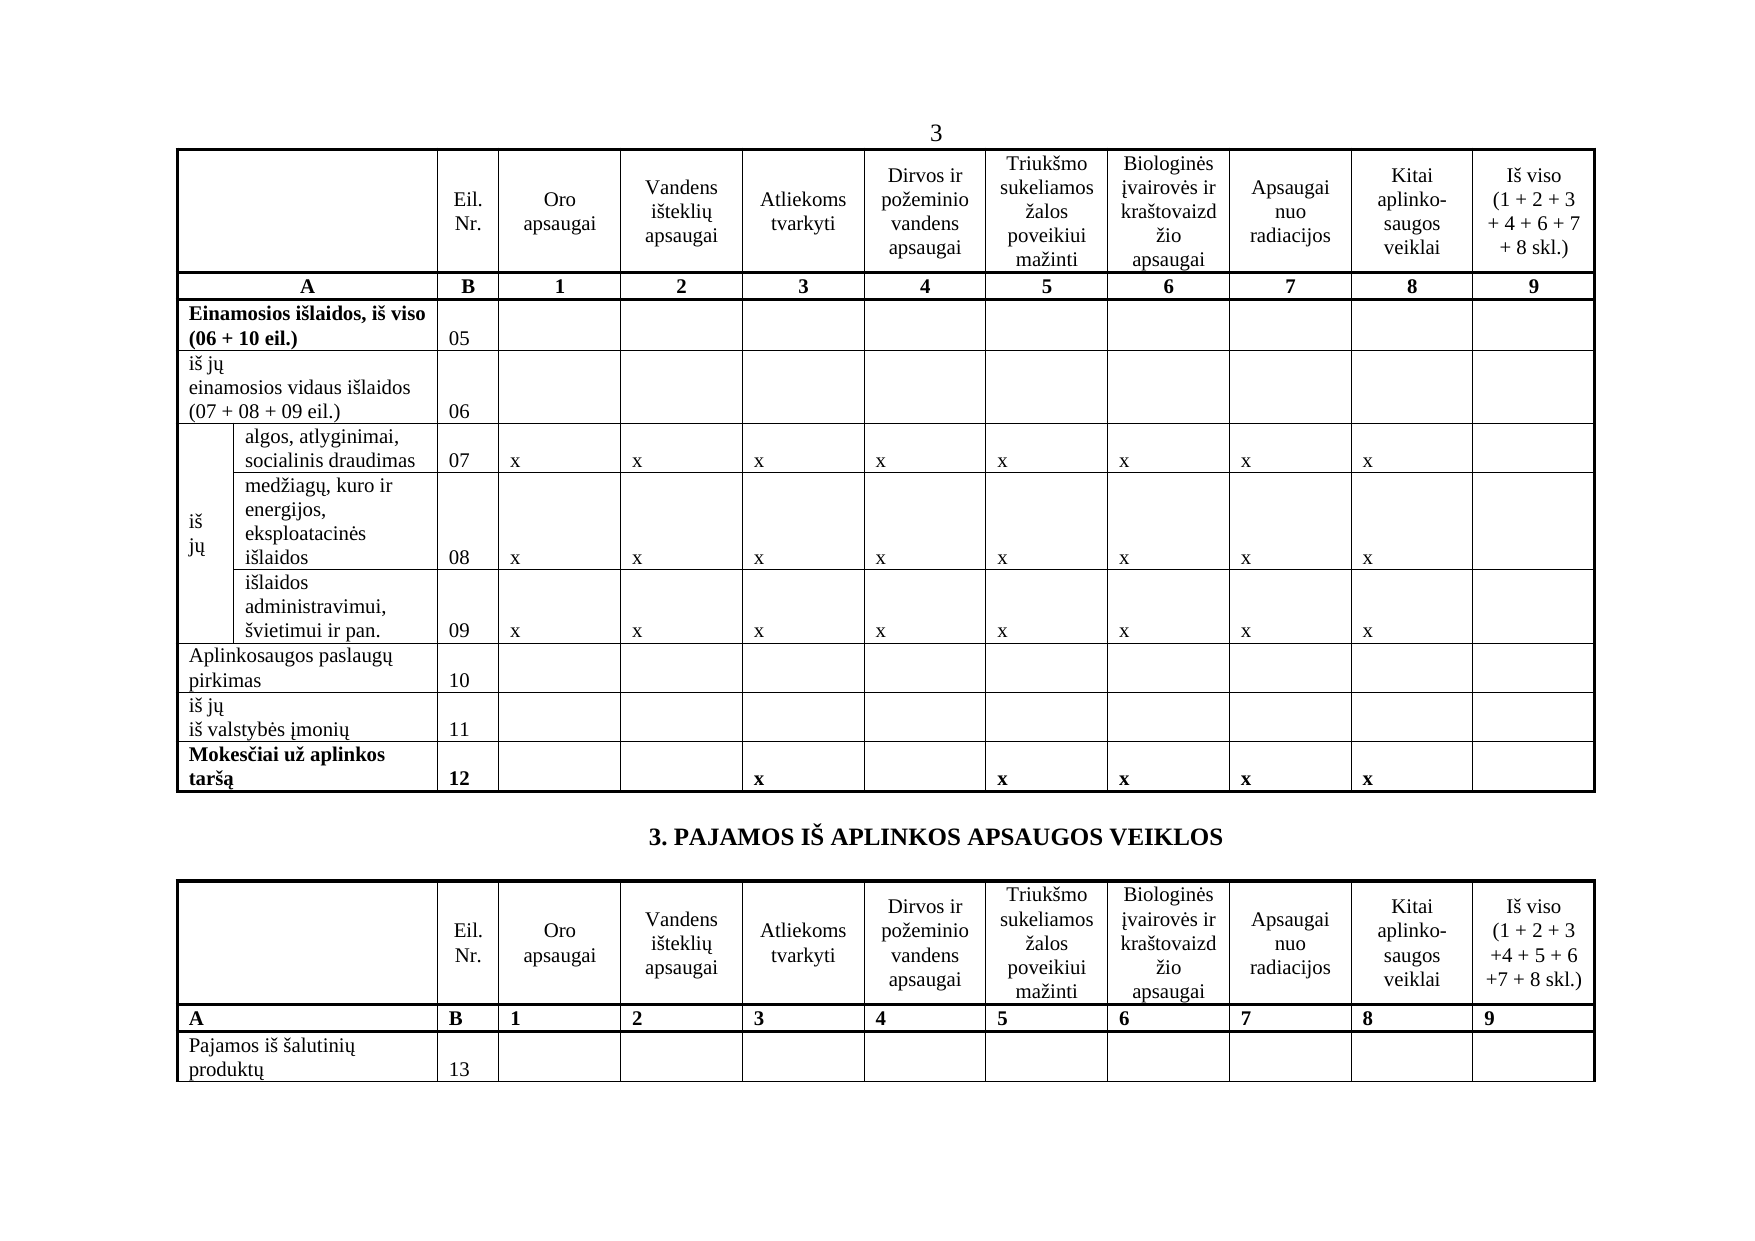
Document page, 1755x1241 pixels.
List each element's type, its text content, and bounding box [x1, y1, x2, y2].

table_cell išlaidos administravimui, švietimui ir pan. [234, 570, 437, 642]
table_cell x [865, 473, 985, 569]
table_cell 07 [438, 424, 498, 472]
table_header [179, 883, 437, 1003]
table_cell [1473, 693, 1593, 717]
table_cell 05 [438, 301, 498, 349]
table_cell x [1230, 473, 1351, 569]
table_header Dirvos ir požeminio vandens apsaugai [865, 151, 985, 271]
table_cell x [743, 570, 864, 642]
table_cell x [1352, 570, 1472, 642]
table_header Apsaugai nuo radiacijos [1230, 883, 1351, 1003]
table_cell x [986, 742, 1107, 790]
table_cell [1473, 424, 1593, 472]
table_cell [1230, 1033, 1351, 1081]
table_header Iš viso (1 + 2 + 3 + 4 + 6 + 7 + 8 skl.) [1473, 151, 1593, 271]
table_cell x [499, 473, 620, 569]
table_cell [621, 351, 742, 374]
table_cell 4 [865, 274, 985, 298]
table_cell [499, 301, 620, 349]
table_cell 7 [1230, 1006, 1351, 1030]
table_cell [743, 375, 864, 423]
table_cell [621, 644, 742, 692]
table_cell x [986, 570, 1107, 642]
table_cell A [179, 1006, 437, 1030]
table_cell [1473, 717, 1593, 741]
table_cell [438, 351, 498, 374]
table_cell [1230, 375, 1351, 423]
table_cell [438, 693, 498, 717]
table_cell 8 [1352, 1006, 1472, 1030]
table_cell [621, 301, 742, 349]
table_cell [1108, 351, 1229, 374]
table_cell x [499, 570, 620, 642]
table_cell [865, 693, 985, 717]
table_cell [1108, 301, 1229, 349]
table_cell A [179, 274, 437, 298]
table_cell [986, 717, 1107, 741]
table_header Atliekoms tvarkyti [743, 883, 864, 1003]
table_cell [1230, 717, 1351, 741]
table_header [179, 151, 437, 271]
table_cell [865, 644, 985, 692]
table_cell [986, 1033, 1107, 1081]
table_cell x [1108, 473, 1229, 569]
table_cell x [743, 473, 864, 569]
table_cell 12 [438, 742, 498, 790]
table_cell x [1108, 570, 1229, 642]
table_header Oro apsaugai [499, 883, 620, 1003]
table_cell [621, 742, 742, 790]
table_cell [1473, 351, 1593, 374]
table_header Kitai aplinko-saugos veiklai [1352, 883, 1472, 1003]
table_cell Einamosios išlaidos, iš viso (06 + 10 eil.) [179, 301, 437, 349]
table_cell [865, 375, 985, 423]
table_header Biologinės įvairovės ir kraštovaizdžio apsaugai [1108, 151, 1229, 271]
table_cell x [1108, 742, 1229, 790]
table_cell [1230, 644, 1351, 692]
table_cell [1473, 473, 1593, 569]
table_cell 09 [438, 570, 498, 642]
table_cell 08 [438, 473, 498, 569]
table_cell 2 [621, 274, 742, 298]
table_cell [1352, 693, 1472, 717]
table_cell Mokesčiai už aplinkos taršą [179, 742, 437, 790]
table_cell 4 [865, 1006, 985, 1030]
table_header Vandens išteklių apsaugai [621, 883, 742, 1003]
table_cell [1108, 717, 1229, 741]
table_cell iš jų [179, 351, 437, 374]
table_cell 06 [438, 375, 498, 423]
table_cell 2 [621, 1006, 742, 1030]
table_cell x [743, 742, 864, 790]
table_cell [743, 301, 864, 349]
table_cell [499, 1033, 620, 1081]
table_cell 8 [1352, 274, 1472, 298]
table_cell 9 [1473, 274, 1593, 298]
table_cell [1230, 693, 1351, 717]
table_cell [986, 644, 1107, 692]
table_cell [1230, 301, 1351, 349]
table_cell [986, 375, 1107, 423]
table_cell [1352, 351, 1472, 374]
table_cell [1473, 742, 1593, 790]
table_cell einamosios vidaus išlaidos (07 + 08 + 09 eil.) [179, 375, 437, 423]
table_cell [1230, 351, 1351, 374]
table_cell 1 [499, 1006, 620, 1030]
text 3. Pajamos iš aplinkos apsaugos veiklos [177, 822, 1695, 851]
table_cell [1352, 1033, 1472, 1081]
table_cell iš jų [179, 424, 233, 642]
table_cell [499, 375, 620, 423]
table_cell iš valstybės įmonių [179, 717, 437, 741]
table_cell x [865, 570, 985, 642]
table_cell [1473, 570, 1593, 642]
table_cell x [621, 473, 742, 569]
table_cell 6 [1108, 274, 1229, 298]
table_cell x [986, 473, 1107, 569]
table_cell [743, 351, 864, 374]
table_cell [865, 301, 985, 349]
table_cell [1352, 717, 1472, 741]
table_cell x [1352, 742, 1472, 790]
table_cell 1 [499, 274, 620, 298]
table_cell [865, 351, 985, 374]
table_cell 10 [438, 644, 498, 692]
table_header Kitai aplinko-saugos veiklai [1352, 151, 1472, 271]
table_cell algos, atlyginimai, socialinis draudimas [234, 424, 437, 472]
table_cell [1108, 644, 1229, 692]
table_cell [743, 1033, 864, 1081]
table_cell x [499, 424, 620, 472]
table_cell x [621, 424, 742, 472]
table_cell x [1230, 424, 1351, 472]
table_header Biologinės įvairovės ir kraštovaizdžio apsaugai [1108, 883, 1229, 1003]
table_cell B [438, 1006, 498, 1030]
table_cell [1473, 1033, 1593, 1081]
table_cell Pajamos iš šalutinių produktų [179, 1033, 437, 1081]
table_cell [1352, 301, 1472, 349]
table_cell [499, 742, 620, 790]
table_cell x [1230, 570, 1351, 642]
table_cell 11 [438, 717, 498, 741]
table_cell 3 [743, 1006, 864, 1030]
table_cell 6 [1108, 1006, 1229, 1030]
table_cell x [865, 424, 985, 472]
table_cell [1108, 375, 1229, 423]
table_cell x [1230, 742, 1351, 790]
table_cell [1108, 1033, 1229, 1081]
table_cell [986, 693, 1107, 717]
table_cell [986, 301, 1107, 349]
table_cell [1352, 644, 1472, 692]
table_cell 7 [1230, 274, 1351, 298]
table_header Dirvos ir požeminio vandens apsaugai [865, 883, 985, 1003]
table_cell [1473, 375, 1593, 423]
table_cell [499, 644, 620, 692]
table_cell x [986, 424, 1107, 472]
table_cell B [438, 274, 498, 298]
table_header Iš viso (1 + 2 + 3 +4 + 5 + 6 +7 + 8 skl.) [1473, 883, 1593, 1003]
table_cell 5 [986, 1006, 1107, 1030]
table_header Atliekoms tvarkyti [743, 151, 864, 271]
table_cell x [1108, 424, 1229, 472]
table_cell x [1352, 424, 1472, 472]
table_cell x [621, 570, 742, 642]
table_cell [621, 717, 742, 741]
table_header Eil. Nr. [438, 883, 498, 1003]
table_cell [743, 693, 864, 717]
table_cell x [743, 424, 864, 472]
table_cell 5 [986, 274, 1107, 298]
table_cell [1352, 375, 1472, 423]
table_cell 13 [438, 1033, 498, 1081]
table_header Oro apsaugai [499, 151, 620, 271]
table_cell [621, 693, 742, 717]
table_cell [743, 644, 864, 692]
table_cell [865, 1033, 985, 1081]
table_header Apsaugai nuo radiacijos [1230, 151, 1351, 271]
table_cell [743, 717, 864, 741]
table_cell [621, 375, 742, 423]
table_cell [986, 351, 1107, 374]
table_header Triukšmo sukeliamos žalos poveikiui mažinti [986, 151, 1107, 271]
table_cell Aplinkosaugos paslaugų pirkimas [179, 644, 437, 692]
table_cell [621, 1033, 742, 1081]
table_cell [865, 717, 985, 741]
table_cell 9 [1473, 1006, 1593, 1030]
table_header Eil. Nr. [438, 151, 498, 271]
table_cell iš jų [179, 693, 437, 717]
table_cell [1473, 301, 1593, 349]
table_cell x [1352, 473, 1472, 569]
table_cell [499, 693, 620, 717]
table_cell [865, 742, 985, 790]
table_cell medžiagų, kuro ir energijos, eksploatacinės išlaidos [234, 473, 437, 569]
table_header Triukšmo sukeliamos žalos poveikiui mažinti [986, 883, 1107, 1003]
table_cell [1108, 693, 1229, 717]
table_cell [499, 351, 620, 374]
table_cell [1473, 644, 1593, 692]
table_cell 3 [743, 274, 864, 298]
table_header Vandens išteklių apsaugai [621, 151, 742, 271]
table_cell [499, 717, 620, 741]
